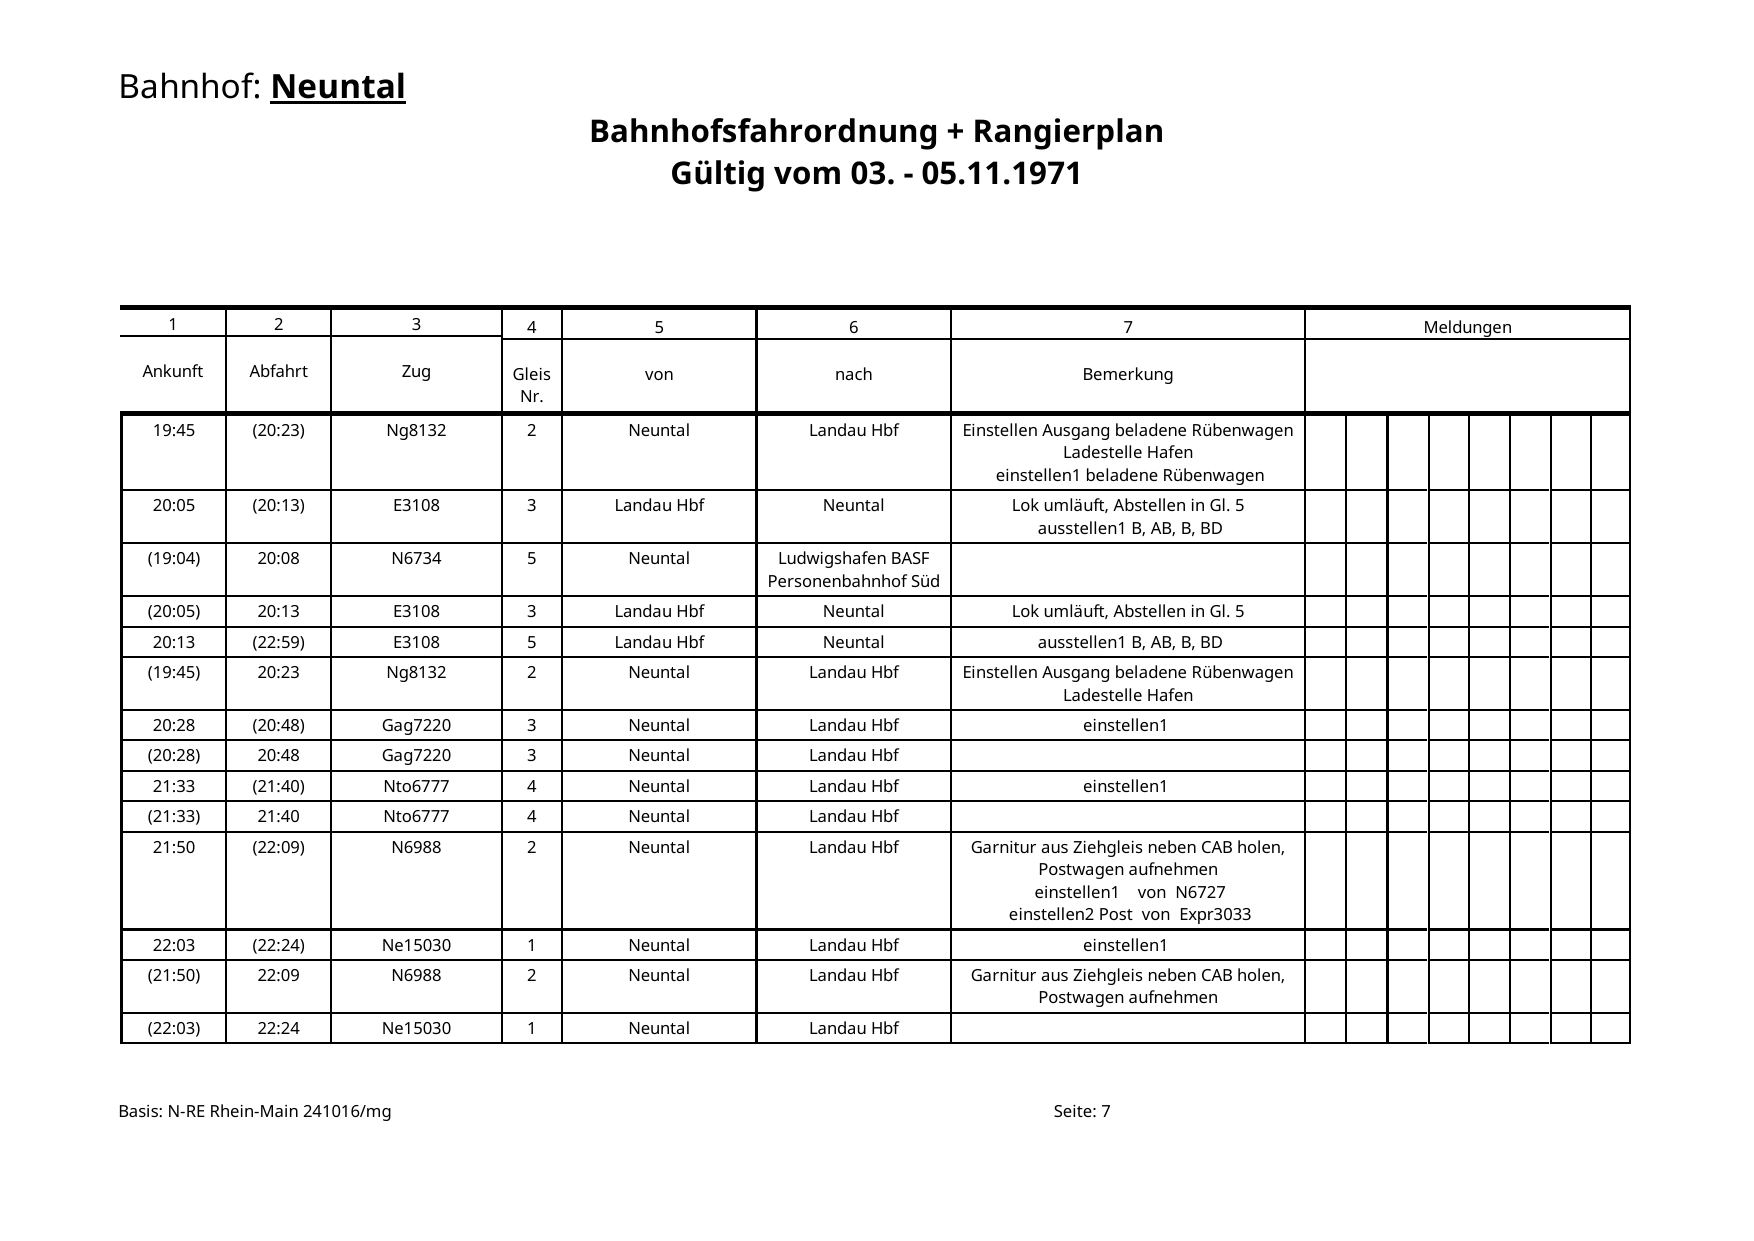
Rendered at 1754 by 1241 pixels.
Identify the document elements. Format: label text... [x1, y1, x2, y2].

table_cell [1511, 544, 1549, 595]
table_cell (19:45) [123, 658, 225, 709]
table_cell 20:48 [227, 741, 330, 770]
table_cell [1389, 628, 1427, 656]
table_cell 3 [503, 711, 561, 739]
table_cell [1430, 416, 1468, 489]
table_cell E3108 [332, 491, 501, 542]
table_cell Landau Hbf [758, 802, 950, 831]
table_cell [1347, 741, 1386, 770]
table_cell [1511, 416, 1549, 489]
table_cell 22:03 [123, 931, 225, 959]
table_cell N6988 [332, 833, 501, 928]
table_cell [1592, 1014, 1629, 1042]
table_cell Landau Hbf [758, 961, 950, 1012]
table_cell Gag7220 [332, 741, 501, 770]
table_cell Landau Hbf [563, 491, 755, 542]
table_cell Neuntal [563, 1014, 755, 1042]
table_cell 5 [503, 628, 561, 656]
table_cell Landau Hbf [758, 1014, 950, 1042]
table_cell [1430, 544, 1468, 595]
table_cell [1470, 711, 1509, 739]
table_cell 1 [503, 1014, 561, 1042]
table_cell [1389, 711, 1427, 739]
table_cell [1430, 597, 1468, 626]
table_cell (20:28) [123, 741, 225, 770]
table_cell [1552, 931, 1590, 959]
table_cell [1592, 802, 1629, 831]
table_cell E3108 [332, 628, 501, 656]
table_header 4 Gleis Nr. [503, 340, 561, 411]
table_cell Neuntal [563, 931, 755, 959]
table_cell [1306, 597, 1345, 626]
table_cell (21:33) [123, 802, 225, 831]
table_cell [1511, 628, 1549, 656]
table_cell [1430, 491, 1468, 542]
table_cell (21:40) [227, 772, 330, 800]
table_cell [1389, 931, 1427, 959]
table_cell Garnitur aus Ziehgleis neben CAB holen, Postwagen aufnehmen einstellen1 von N6727 einstellen2 Post von Expr3033 [952, 833, 1304, 928]
table_cell [1347, 833, 1386, 928]
table_cell [1511, 802, 1549, 831]
table_cell Neuntal [563, 544, 755, 595]
table_cell 4 [503, 802, 561, 831]
table_cell [1306, 961, 1345, 1012]
table_cell [1470, 931, 1509, 959]
table_cell Ne15030 [332, 931, 501, 959]
table_cell [1511, 961, 1549, 1012]
table_cell [1389, 416, 1427, 489]
table_cell (22:09) [227, 833, 330, 928]
table_cell [1347, 1014, 1386, 1042]
table_cell 20:28 [123, 711, 225, 739]
table_cell Neuntal [563, 416, 755, 489]
table_cell [1389, 741, 1427, 770]
table_cell [1306, 491, 1345, 542]
table_cell [1389, 802, 1427, 831]
table_cell [1552, 597, 1590, 626]
table_cell ausstellen1 B, AB, B, BD [952, 628, 1304, 656]
table_cell (22:59) [227, 628, 330, 656]
table_cell Landau Hbf [758, 833, 950, 928]
table_cell [952, 1014, 1304, 1042]
table_cell [1511, 741, 1549, 770]
table_cell [1552, 544, 1590, 595]
table_cell [1347, 628, 1386, 656]
table_cell [952, 802, 1304, 831]
table_cell Neuntal [563, 772, 755, 800]
table_cell Neuntal [758, 628, 950, 656]
table_header 7 Bemerkung [952, 340, 1304, 411]
table_cell [1347, 491, 1386, 542]
table_cell Ludwigshafen BASF Personenbahnhof Süd [758, 544, 950, 595]
table_cell [1592, 741, 1629, 770]
table_cell (22:03) [123, 1014, 225, 1042]
table_cell Landau Hbf [758, 711, 950, 739]
table_cell [1430, 741, 1468, 770]
table_cell [1552, 711, 1590, 739]
table_cell [1430, 658, 1468, 709]
table_cell [1430, 802, 1468, 831]
table_cell Ng8132 [332, 658, 501, 709]
table_header 1 Ankunft [120, 310, 225, 335]
table_cell [1347, 658, 1386, 709]
table_cell 20:23 [227, 658, 330, 709]
table_cell [1306, 772, 1345, 800]
table_cell [1306, 741, 1345, 770]
table_cell [1552, 961, 1590, 1012]
table_header 2 Abfahrt [227, 337, 330, 411]
table_cell [1552, 1014, 1590, 1042]
table_header 7 Bemerkung [952, 310, 1304, 338]
table_cell [1592, 931, 1629, 959]
table_cell [1389, 491, 1427, 542]
table_cell 21:33 [123, 772, 225, 800]
table_cell 20:13 [123, 628, 225, 656]
table_cell [1306, 544, 1345, 595]
table_cell [952, 741, 1304, 770]
table_cell 20:13 [227, 597, 330, 626]
table_cell 2 [503, 961, 561, 1012]
table_cell [1592, 711, 1629, 739]
table_cell [1430, 711, 1468, 739]
table_cell [1306, 833, 1345, 928]
table_cell [1511, 772, 1549, 800]
table_cell [1430, 772, 1468, 800]
table_cell [1430, 1014, 1468, 1042]
table_cell [1511, 1014, 1549, 1042]
table_cell [1511, 658, 1549, 709]
table_cell [1470, 802, 1509, 831]
table_cell (19:04) [123, 544, 225, 595]
table_header 2 Abfahrt [227, 310, 330, 335]
table_cell 2 [503, 416, 561, 489]
table_cell einstellen1 [952, 931, 1304, 959]
table_cell [1552, 416, 1590, 489]
table_header 3 Zug [332, 337, 501, 411]
table_cell [1347, 931, 1386, 959]
table_cell [1511, 491, 1549, 542]
table_cell 21:50 [123, 833, 225, 928]
table_cell [1389, 772, 1427, 800]
table_cell [1389, 658, 1427, 709]
table_cell [1552, 628, 1590, 656]
table_cell [1470, 772, 1509, 800]
table_cell 3 [503, 741, 561, 770]
table_cell Neuntal [563, 833, 755, 928]
table_cell 3 [503, 491, 561, 542]
table_header 5 von [563, 340, 755, 411]
table_cell Landau Hbf [758, 416, 950, 489]
table_cell 20:05 [123, 491, 225, 542]
table_cell (20:23) [227, 416, 330, 489]
table_cell Landau Hbf [758, 658, 950, 709]
table_cell 5 [503, 544, 561, 595]
table_cell einstellen1 [952, 711, 1304, 739]
table_cell [1430, 833, 1468, 928]
table_cell [1470, 658, 1509, 709]
table_cell [1347, 961, 1386, 1012]
table_cell [1511, 711, 1549, 739]
table_cell Neuntal [563, 802, 755, 831]
table_cell [1470, 833, 1509, 928]
table_cell N6734 [332, 544, 501, 595]
table_header Meldungen [1306, 310, 1629, 338]
table_cell Neuntal [758, 597, 950, 626]
table_cell Nto6777 [332, 772, 501, 800]
table_cell [1389, 961, 1427, 1012]
table_cell Ng8132 [332, 416, 501, 489]
table_cell [1306, 658, 1345, 709]
table_cell [952, 544, 1304, 595]
table_cell [1306, 416, 1345, 489]
table_cell [1592, 658, 1629, 709]
table_cell [1470, 416, 1509, 489]
table_cell Neuntal [563, 961, 755, 1012]
table_cell 4 [503, 772, 561, 800]
table_cell Neuntal [563, 658, 755, 709]
table_header 6 nach [758, 310, 950, 338]
table_cell 21:40 [227, 802, 330, 831]
table_cell [1470, 741, 1509, 770]
table_cell (21:50) [123, 961, 225, 1012]
table_cell Landau Hbf [758, 931, 950, 959]
table_cell [1511, 597, 1549, 626]
table_cell Gag7220 [332, 711, 501, 739]
table_cell [1347, 597, 1386, 626]
table_header 4 Gleis Nr. [503, 310, 561, 338]
table_cell (20:48) [227, 711, 330, 739]
table_cell [1306, 1014, 1345, 1042]
table_cell Einstellen Ausgang beladene Rübenwagen Ladestelle Hafen einstellen1 beladene Rübenwagen [952, 416, 1304, 489]
table_header 1 Ankunft [120, 337, 225, 411]
table_cell [1592, 961, 1629, 1012]
table_cell [1552, 833, 1590, 928]
table_cell 22:09 [227, 961, 330, 1012]
table_cell Landau Hbf [758, 741, 950, 770]
table_cell [1306, 628, 1345, 656]
table_cell Lok umläuft, Abstellen in Gl. 5 [952, 597, 1304, 626]
table_cell 1 [503, 931, 561, 959]
table_cell [1470, 491, 1509, 542]
table_cell Landau Hbf [563, 628, 755, 656]
table_header 5 von [563, 310, 755, 338]
table_cell [1511, 931, 1549, 959]
table_cell [1430, 961, 1468, 1012]
table_cell [1470, 1014, 1509, 1042]
table_cell (20:05) [123, 597, 225, 626]
table_cell Neuntal [563, 741, 755, 770]
table_cell [1389, 1014, 1427, 1042]
table_cell Garnitur aus Ziehgleis neben CAB holen, Postwagen aufnehmen [952, 961, 1304, 1012]
table_cell E3108 [332, 597, 501, 626]
table_cell Lok umläuft, Abstellen in Gl. 5 ausstellen1 B, AB, B, BD [952, 491, 1304, 542]
table_cell [1470, 544, 1509, 595]
table_cell [1552, 772, 1590, 800]
table_cell Landau Hbf [563, 597, 755, 626]
table_cell [1592, 416, 1629, 489]
table_cell [1347, 416, 1386, 489]
table_cell [1470, 597, 1509, 626]
table_cell [1552, 658, 1590, 709]
table_cell [1592, 597, 1629, 626]
table_cell 20:08 [227, 544, 330, 595]
table_cell [1592, 491, 1629, 542]
table_cell Neuntal [563, 711, 755, 739]
table_cell [1347, 802, 1386, 831]
table_cell [1430, 628, 1468, 656]
table_cell [1347, 772, 1386, 800]
table_cell einstellen1 [952, 772, 1304, 800]
table_cell [1347, 711, 1386, 739]
table_cell Neuntal [758, 491, 950, 542]
table_cell 2 [503, 833, 561, 928]
table_cell [1592, 628, 1629, 656]
table_cell [1389, 544, 1427, 595]
table_cell [1592, 833, 1629, 928]
table_cell [1430, 931, 1468, 959]
table_cell [1552, 491, 1590, 542]
table_cell Einstellen Ausgang beladene Rübenwagen Ladestelle Hafen [952, 658, 1304, 709]
table_cell 3 [503, 597, 561, 626]
table_cell [1511, 833, 1549, 928]
table_cell [1389, 597, 1427, 626]
table_cell [1552, 741, 1590, 770]
table_cell [1470, 961, 1509, 1012]
table_cell (20:13) [227, 491, 330, 542]
table_cell [1306, 802, 1345, 831]
table_cell N6988 [332, 961, 501, 1012]
table_cell 2 [503, 658, 561, 709]
table_cell [1552, 802, 1590, 831]
table_cell [1306, 931, 1345, 959]
table_cell [1389, 833, 1427, 928]
table_cell [1592, 772, 1629, 800]
table_header [1306, 340, 1629, 411]
table_cell 22:24 [227, 1014, 330, 1042]
table_cell 19:45 [123, 416, 225, 489]
table_cell Nto6777 [332, 802, 501, 831]
table_cell [1592, 544, 1629, 595]
table_cell [1306, 711, 1345, 739]
table_cell [1470, 628, 1509, 656]
table_cell Ne15030 [332, 1014, 501, 1042]
table_cell [1347, 544, 1386, 595]
table_cell (22:24) [227, 931, 330, 959]
table_header 3 Zug [332, 310, 501, 335]
table_header 6 nach [758, 340, 950, 411]
table_cell Landau Hbf [758, 772, 950, 800]
